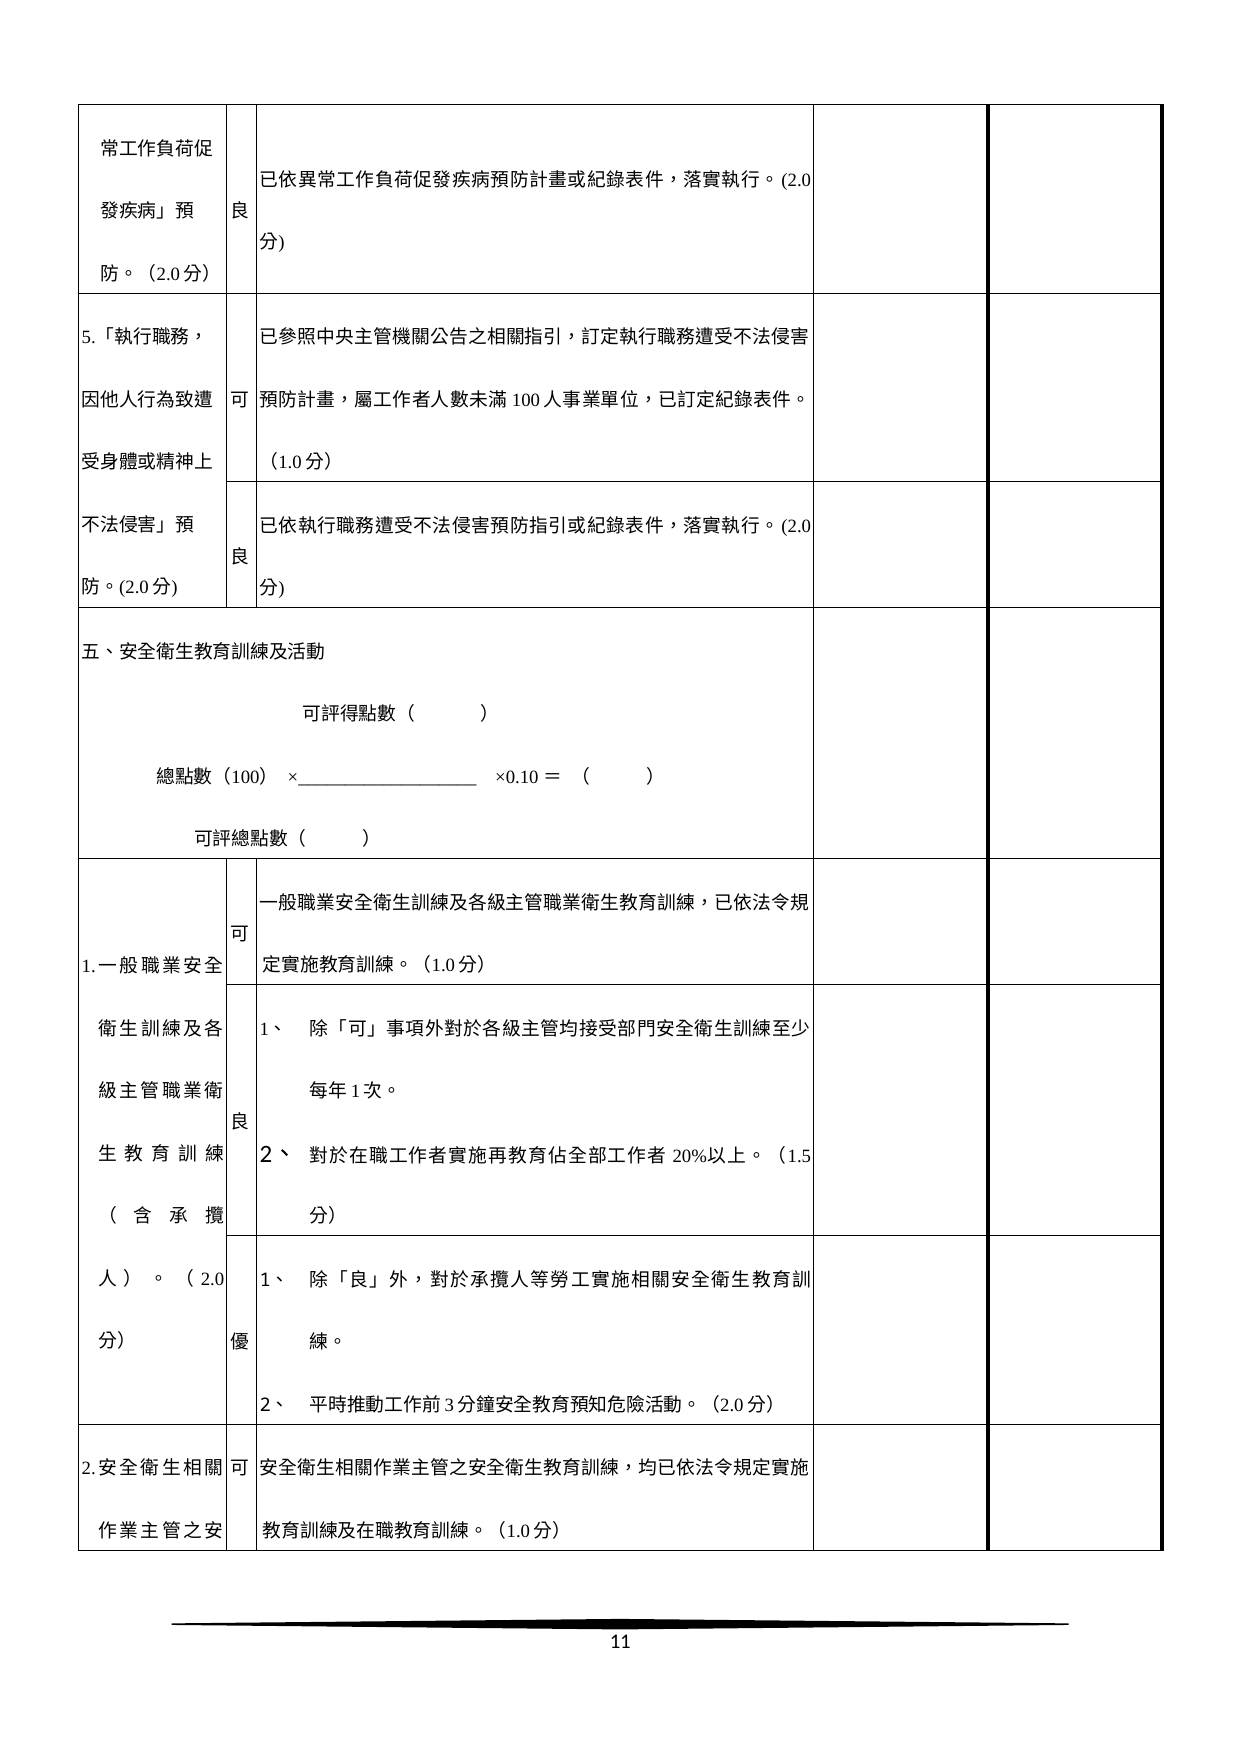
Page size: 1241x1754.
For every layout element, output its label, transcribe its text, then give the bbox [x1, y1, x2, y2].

table_cell [59, 858, 78, 984]
table_cell [59, 984, 78, 1235]
table_cell [814, 859, 986, 984]
table_cell [1164, 293, 1181, 481]
table_cell [59, 481, 78, 607]
table_cell 優 [227, 1236, 256, 1424]
table_cell [59, 1235, 78, 1424]
table_cell 良 [227, 985, 256, 1235]
table_cell 除「良」外，對於承攬人等勞工實施相關安全衛生教育訓練。 平時推動工作前3分鐘安全教育預知危險活動。（2.0分） [257, 1236, 813, 1424]
table_cell [59, 104, 78, 293]
table_cell [990, 859, 1160, 984]
table_cell 可 [227, 859, 256, 984]
table_cell 已依異常工作負荷促發疾病預防計畫或紀錄表件，落實執行。(2.0分) [257, 105, 813, 293]
table_cell [814, 105, 986, 293]
table_cell [990, 482, 1160, 607]
table_cell [1164, 607, 1181, 858]
table_cell 5.「執行職務，因他人行為致遭受身體或精神上不法侵害」預防。(2.0分) [79, 294, 226, 607]
table_cell 已參照中央主管機關公告之相關指引，訂定執行職務遭受不法侵害預防計畫，屬工作者人數未滿100人事業單位，已訂定紀錄表件。（1.0分） [257, 294, 813, 481]
table_cell 安全衛生相關作業主管之安全衛生教育訓練，均已依法令規定實施教育訓練及在職教育訓練。（1.0分） [257, 1425, 813, 1550]
table_cell [59, 1424, 78, 1550]
table_cell [1164, 1235, 1181, 1424]
table_cell 可 [227, 294, 256, 481]
table_cell [59, 293, 78, 481]
table_cell [1164, 858, 1181, 984]
table_cell 一般職業安全衛生訓練及各級主管職業衛生教育訓練，已依法令規定實施教育訓練。（1.0分） [257, 859, 813, 984]
table_cell [990, 608, 1160, 858]
table_cell 良 [227, 482, 256, 607]
table_cell [814, 1236, 986, 1424]
table_cell [1164, 984, 1181, 1235]
table_cell 常工作負荷促發疾病」預防。（2.0分） [79, 105, 226, 293]
table_cell [1164, 481, 1181, 607]
table_cell [1164, 1424, 1181, 1550]
table_cell [814, 482, 986, 607]
table_cell [990, 985, 1160, 1235]
table_cell 除「可」事項外對於各級主管均接受部門安全衛生訓練至少每年1次。 對於在職工作者實施再教育佔全部工作者20%以上。（1.5分） [257, 985, 813, 1235]
table_cell [990, 1236, 1160, 1424]
table_cell [1164, 104, 1181, 293]
table_cell [814, 608, 986, 858]
table_cell [59, 607, 78, 858]
table_cell [990, 1425, 1160, 1550]
table_cell [814, 1425, 986, 1550]
table_cell 2.安全衛生相關作業主管之安 [79, 1425, 226, 1550]
table_cell 可 [227, 1425, 256, 1550]
table_cell 已依執行職務遭受不法侵害預防指引或紀錄表件，落實執行。(2.0分) [257, 482, 813, 607]
table_cell 五、安全衛生教育訓練及活動 可評得點數（ ） 總點數（100） ×___________________ ×0.10 ＝ （ ） 可評總點數（ ） [79, 608, 813, 858]
table_cell 良 [227, 105, 256, 293]
table_cell [814, 294, 986, 481]
table_cell [990, 294, 1160, 481]
table_cell [990, 105, 1160, 293]
table_cell 1.一般職業安全衛生訓練及各級主管職業衛生教育訓練（含承攬人）。（2.0分） [79, 859, 226, 1424]
table_cell [814, 985, 986, 1235]
